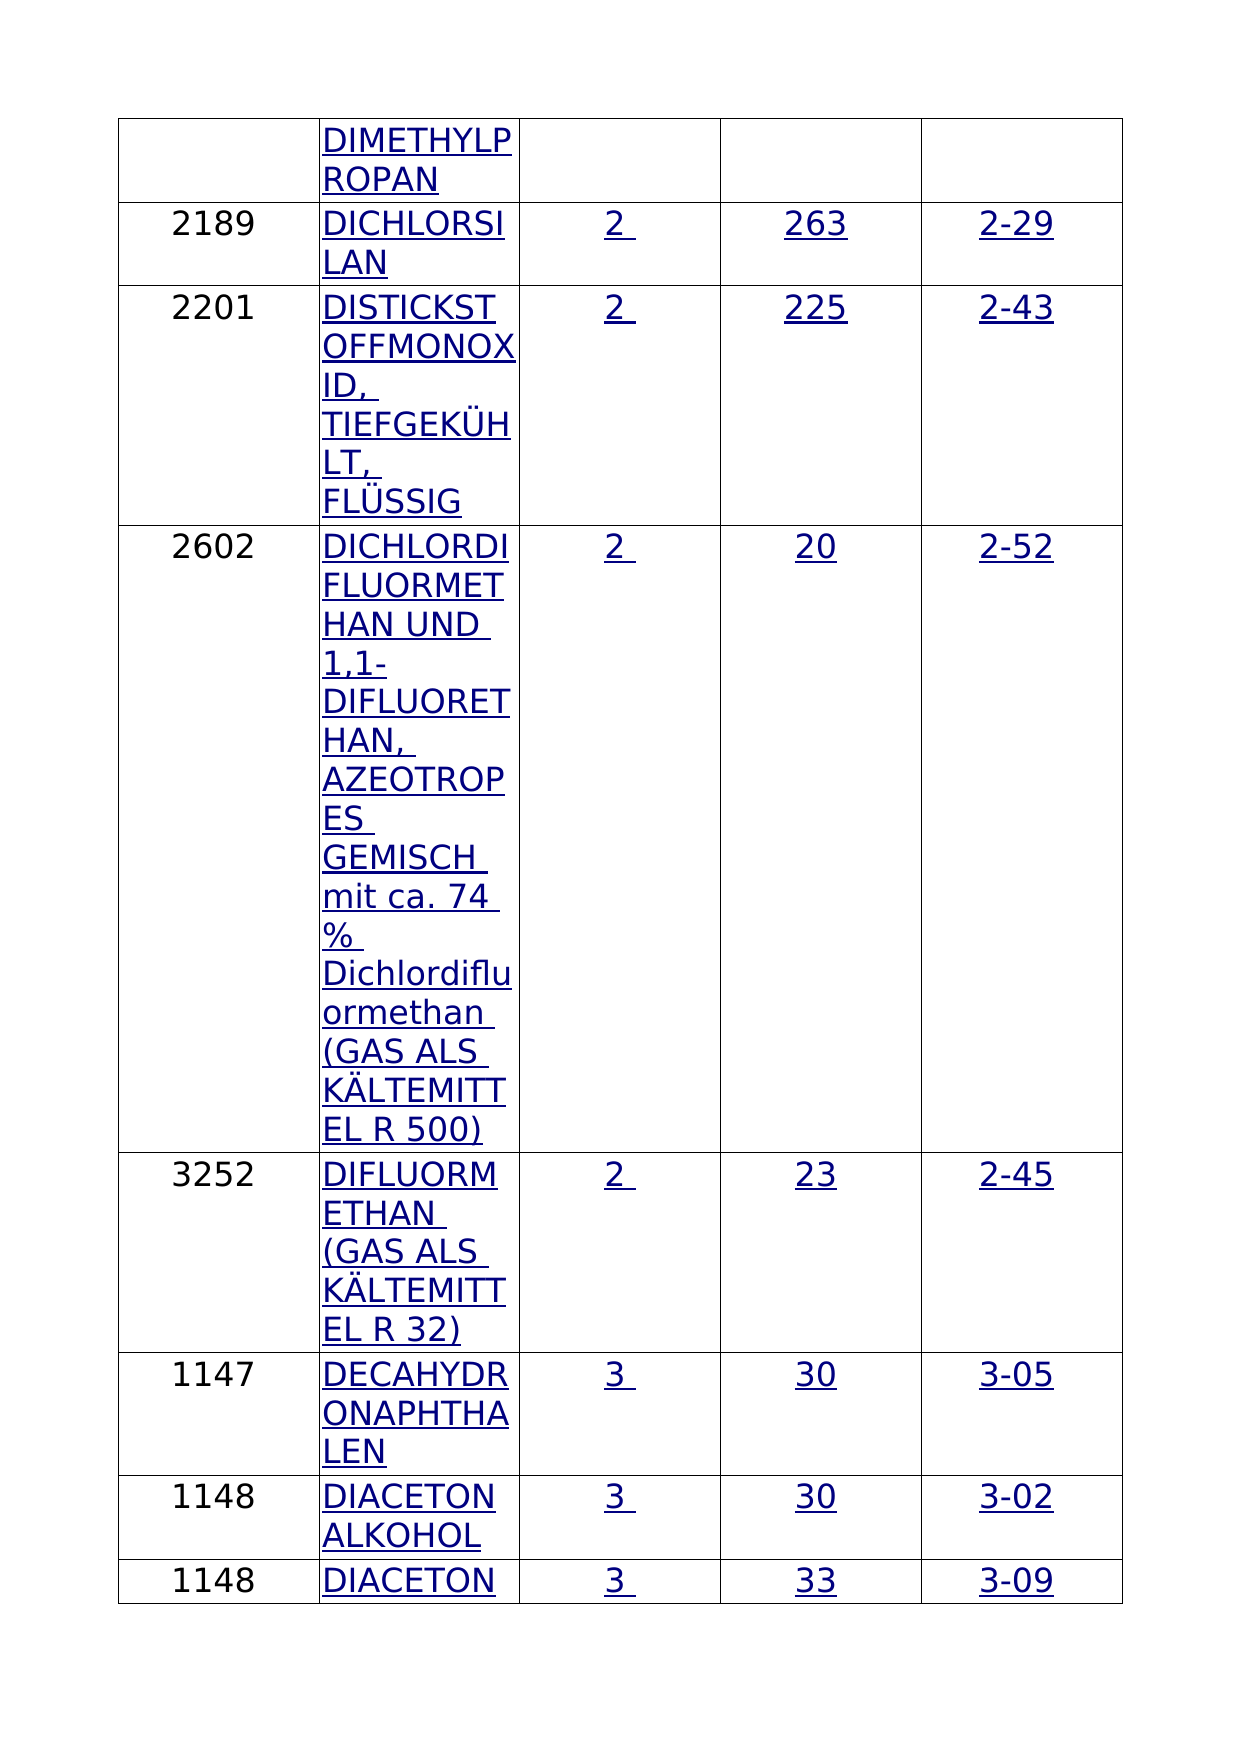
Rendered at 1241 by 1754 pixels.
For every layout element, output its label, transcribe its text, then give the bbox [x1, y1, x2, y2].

table_cell 2-45 [922, 1153, 1122, 1352]
table_cell 1147 [119, 1353, 319, 1475]
table_cell DECAHYDRONAPHTHALEN [320, 1353, 519, 1475]
table_cell 2 [520, 203, 720, 285]
table_cell DICHLORSILAN [320, 203, 519, 285]
table_cell 3-02 [922, 1476, 1122, 1558]
table_cell 2-43 [922, 286, 1122, 524]
table_cell 3 [520, 1476, 720, 1558]
table_cell DIACETONALKOHOL [320, 1476, 519, 1558]
table_cell DISTICKSTOFFMONOXID, TIEFGEKÜHLT, FLÜSSIG [320, 286, 519, 524]
table_cell 3252 [119, 1153, 319, 1352]
table_cell DIACETON [320, 1560, 519, 1603]
table_cell 3-05 [922, 1353, 1122, 1475]
table_cell [721, 119, 921, 202]
table_cell DIFLUORMETHAN (GAS ALS KÄLTEMITTEL R 32) [320, 1153, 519, 1352]
table_cell 2 [520, 286, 720, 524]
table_cell 2 [520, 526, 720, 1152]
table_cell 2-29 [922, 203, 1122, 285]
table_cell DICHLORDIFLUORMETHAN UND 1,1-DIFLUORETHAN, AZEOTROPES GEMISCH mit ca. 74 % Dichlordifluormethan (GAS ALS KÄLTEMITTEL R 500) [320, 526, 519, 1152]
table_cell 3 [520, 1353, 720, 1475]
table_cell 1148 [119, 1560, 319, 1603]
table_cell 23 [721, 1153, 921, 1352]
table_cell 225 [721, 286, 921, 524]
table_cell 3-09 [922, 1560, 1122, 1603]
table_cell [119, 119, 319, 202]
table_cell 1148 [119, 1476, 319, 1558]
table_cell 2-52 [922, 526, 1122, 1152]
table_cell 2602 [119, 526, 319, 1152]
table_cell 2189 [119, 203, 319, 285]
table_cell 3 [520, 1560, 720, 1603]
table_cell 20 [721, 526, 921, 1152]
table_cell 30 [721, 1476, 921, 1558]
table_cell 2201 [119, 286, 319, 524]
table_cell [520, 119, 720, 202]
table_cell 263 [721, 203, 921, 285]
table_cell [922, 119, 1122, 202]
table_cell 33 [721, 1560, 921, 1603]
table_cell DIMETHYLPROPAN [320, 119, 519, 202]
table_cell 2 [520, 1153, 720, 1352]
table_cell 30 [721, 1353, 921, 1475]
